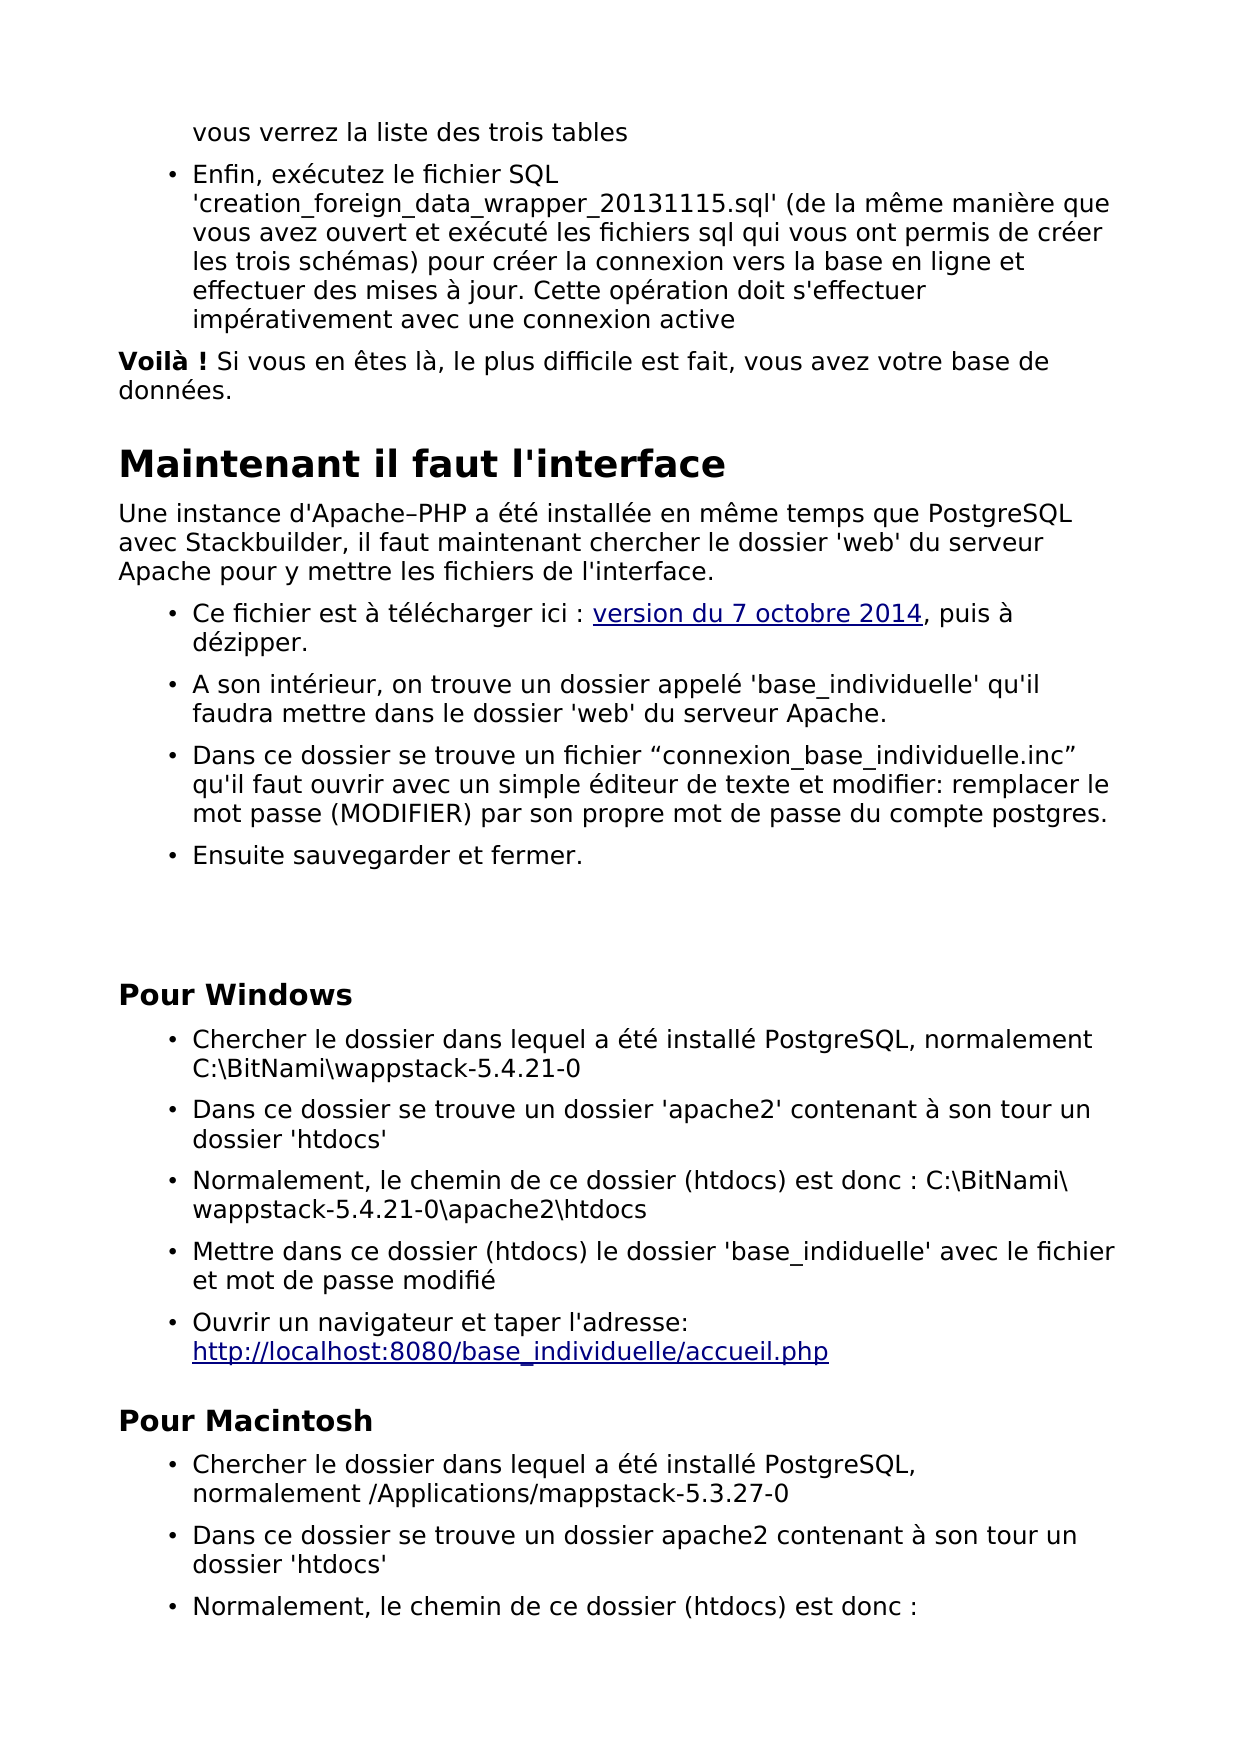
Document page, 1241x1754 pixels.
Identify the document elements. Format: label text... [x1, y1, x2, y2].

list vous verrez la liste des trois tables [177, 118, 1122, 147]
list Mettre dans ce dossier (htdocs) le dossier 'base_indiduelle' avec le fichier et mot de passe modifié [177, 1237, 1122, 1296]
list Normalement, le chemin de ce dossier (htdocs) est donc : [177, 1592, 1122, 1621]
subtitle Maintenant il faut l'interface [118, 443, 1122, 487]
list Ouvrir un navigateur et taper l'adresse: http://localhost:8080/base_individuelle/accueil.php [177, 1308, 1122, 1367]
list Ce fichier est à télécharger ici : version du 7 octobre 2014, puis à dézipper. [177, 599, 1122, 658]
subtitle Pour Macintosh [118, 1404, 1122, 1438]
list Enfin, exécutez le fichier SQL 'creation_foreign_data_wrapper_20131115.sql' (de la même manière que vous avez ouvert et exécuté les fichiers sql qui vous ont permis de créer les trois schémas) pour créer la connexion vers la base en ligne et effectuer des mises à jour. Cette opération doit s'effectuer impérativement avec une connexion active [177, 160, 1122, 335]
text Une instance d'Apache–PHP a été installée en même temps que PostgreSQL avec Stackbuilder, il faut maintenant chercher le dossier 'web' du serveur Apache pour y mettre les fichiers de l'interface. [118, 499, 1122, 587]
list A son intérieur, on trouve un dossier appelé 'base_individuelle' qu'il faudra mettre dans le dossier 'web' du serveur Apache. [177, 670, 1122, 728]
list Chercher le dossier dans lequel a été installé PostgreSQL, normalement /Applications/mappstack-5.3.27-0 [177, 1451, 1122, 1509]
list Dans ce dossier se trouve un dossier apache2 contenant à son tour un dossier 'htdocs' [177, 1521, 1122, 1580]
list Normalement, le chemin de ce dossier (htdocs) est donc : C:\BitNami\wappstack-5.4.21-0\apache2\htdocs [177, 1167, 1122, 1225]
list Chercher le dossier dans lequel a été installé PostgreSQL, normalement C:\BitNami\wappstack-5.4.21-0 [177, 1025, 1122, 1083]
subtitle Pour Windows [118, 978, 1122, 1012]
text Voilà ! Si vous en êtes là, le plus difficile est fait, vous avez votre base de données. [118, 347, 1122, 406]
list Dans ce dossier se trouve un fichier “connexion_base_individuelle.inc” qu'il faut ouvrir avec un simple éditeur de texte et modifier: remplacer le mot passe (MODIFIER) par son propre mot de passe du compte postgres. [177, 741, 1122, 828]
list Ensuite sauvegarder et fermer. [177, 841, 1122, 870]
list Dans ce dossier se trouve un dossier 'apache2' contenant à son tour un dossier 'htdocs' [177, 1096, 1122, 1154]
